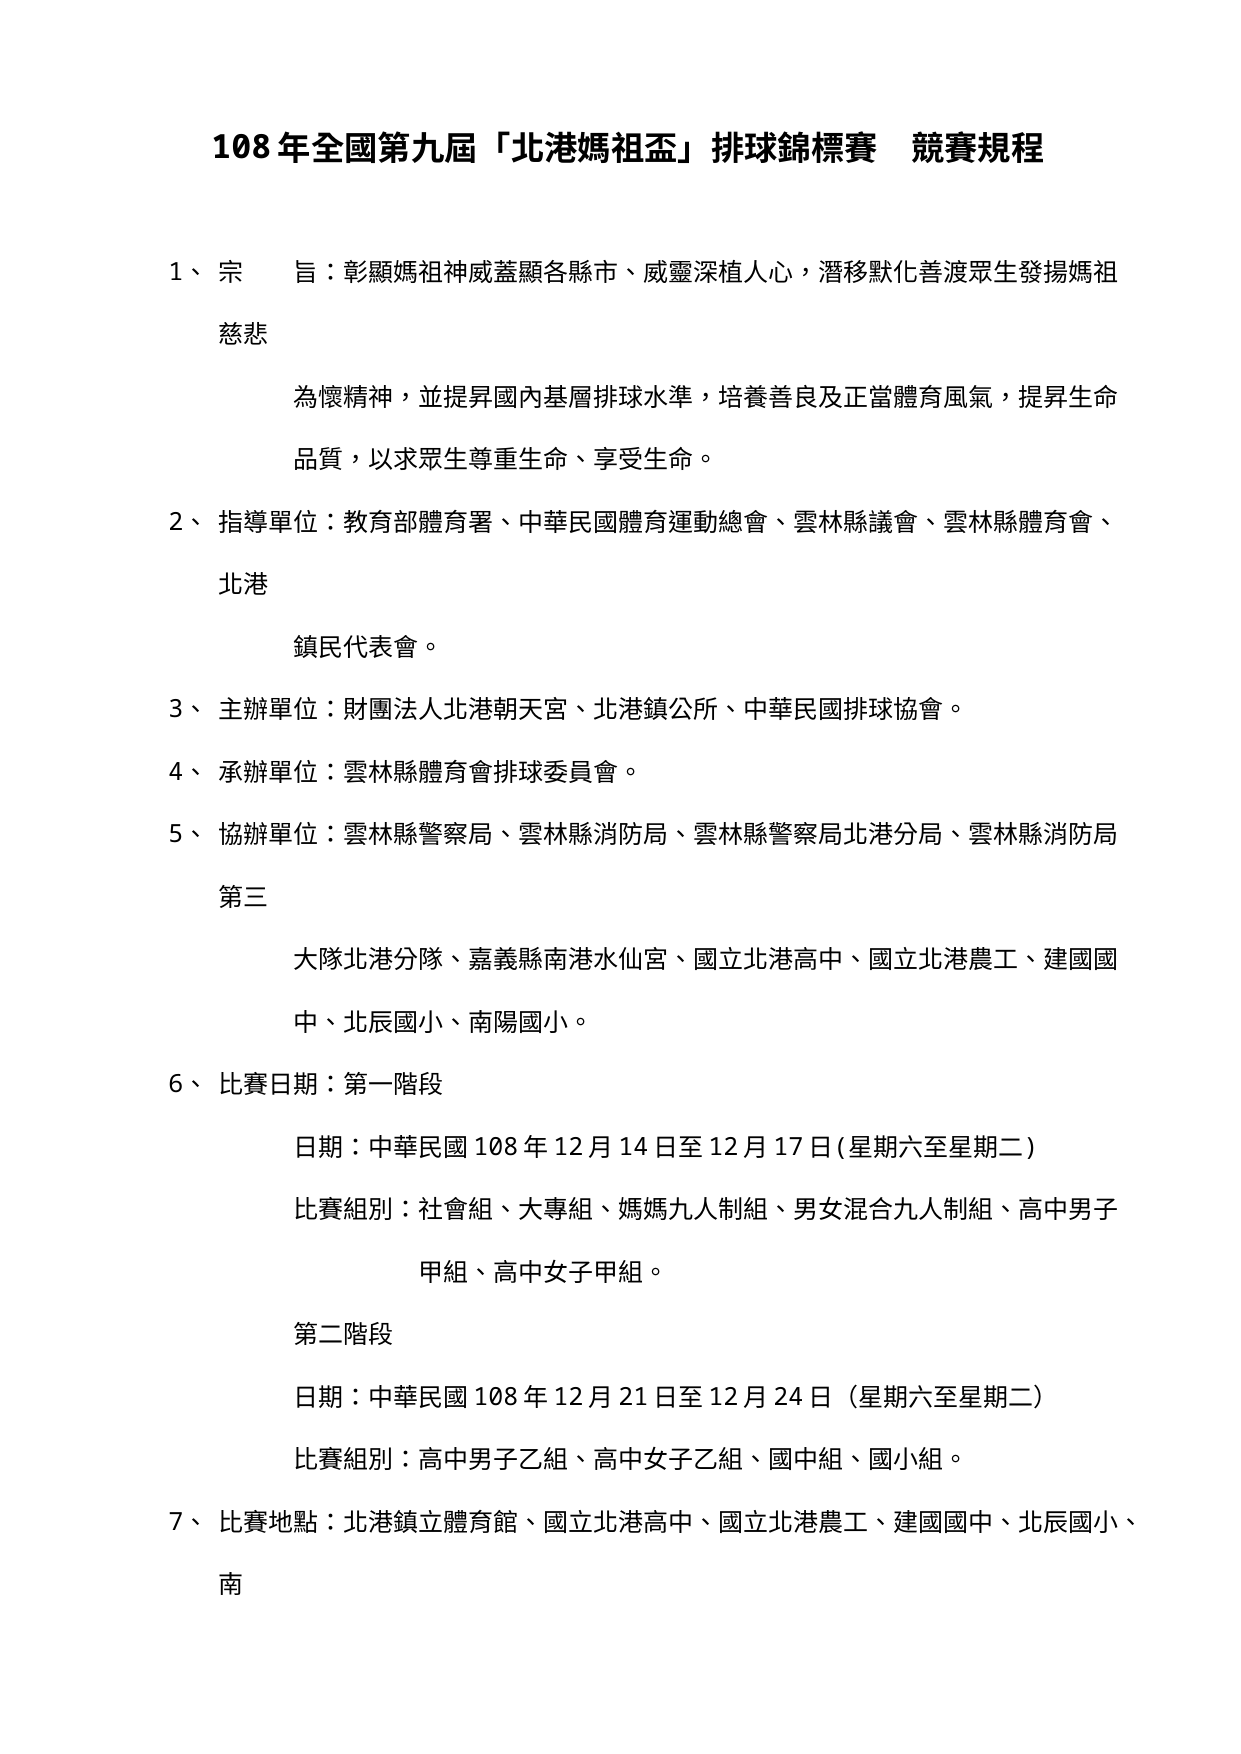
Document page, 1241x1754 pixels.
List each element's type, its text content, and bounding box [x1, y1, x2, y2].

list 主辦單位：財團法人北港朝天宮、北港鎮公所、中華民國排球協會。 [168, 666, 1137, 729]
text 鎮民代表會。 [218, 604, 1137, 666]
list 協辦單位：雲林縣警察局、雲林縣消防局、雲林縣警察局北港分局、雲林縣消防局第三 [168, 791, 1137, 916]
text 108年全國第九屆「北港媽祖盃」排球錦標賽 競賽規程 [118, 104, 1137, 166]
text 比賽組別：高中男子乙組、高中女子乙組、國中組、國小組。 [268, 1416, 1137, 1479]
list 承辦單位：雲林縣體育會排球委員會。 [168, 729, 1137, 791]
text 為懷精神，並提昇國內基層排球水準，培養善良及正當體育風氣，提昇生命 [218, 354, 1137, 416]
text 日期：中華民國108年12月14日至12月17日(星期六至星期二) [268, 1104, 1137, 1166]
text 比賽組別：社會組、大專組、媽媽九人制組、男女混合九人制組、高中男子 [268, 1166, 1137, 1229]
list 指導單位：教育部體育署、中華民國體育運動總會、雲林縣議會、雲林縣體育會、北港 [168, 479, 1137, 604]
text 第二階段 [268, 1291, 1137, 1354]
text 甲組、高中女子甲組。 [368, 1229, 1137, 1291]
text 中、北辰國小、南陽國小。 [218, 979, 1137, 1041]
list 比賽日期：第一階段 [168, 1041, 1137, 1104]
text 品質，以求眾生尊重生命、享受生命。 [218, 416, 1137, 479]
list 比賽地點：北港鎮立體育館、國立北港高中、國立北港農工、建國國中、北辰國小、南 [168, 1479, 1137, 1604]
list 宗 旨：彰顯媽祖神威蓋顯各縣市、威靈深植人心，潛移默化善渡眾生發揚媽祖慈悲 [168, 229, 1137, 354]
text 日期：中華民國108年12月21日至12月24日（星期六至星期二） [268, 1354, 1137, 1416]
text 大隊北港分隊、嘉義縣南港水仙宮、國立北港高中、國立北港農工、建國國 [218, 916, 1137, 979]
